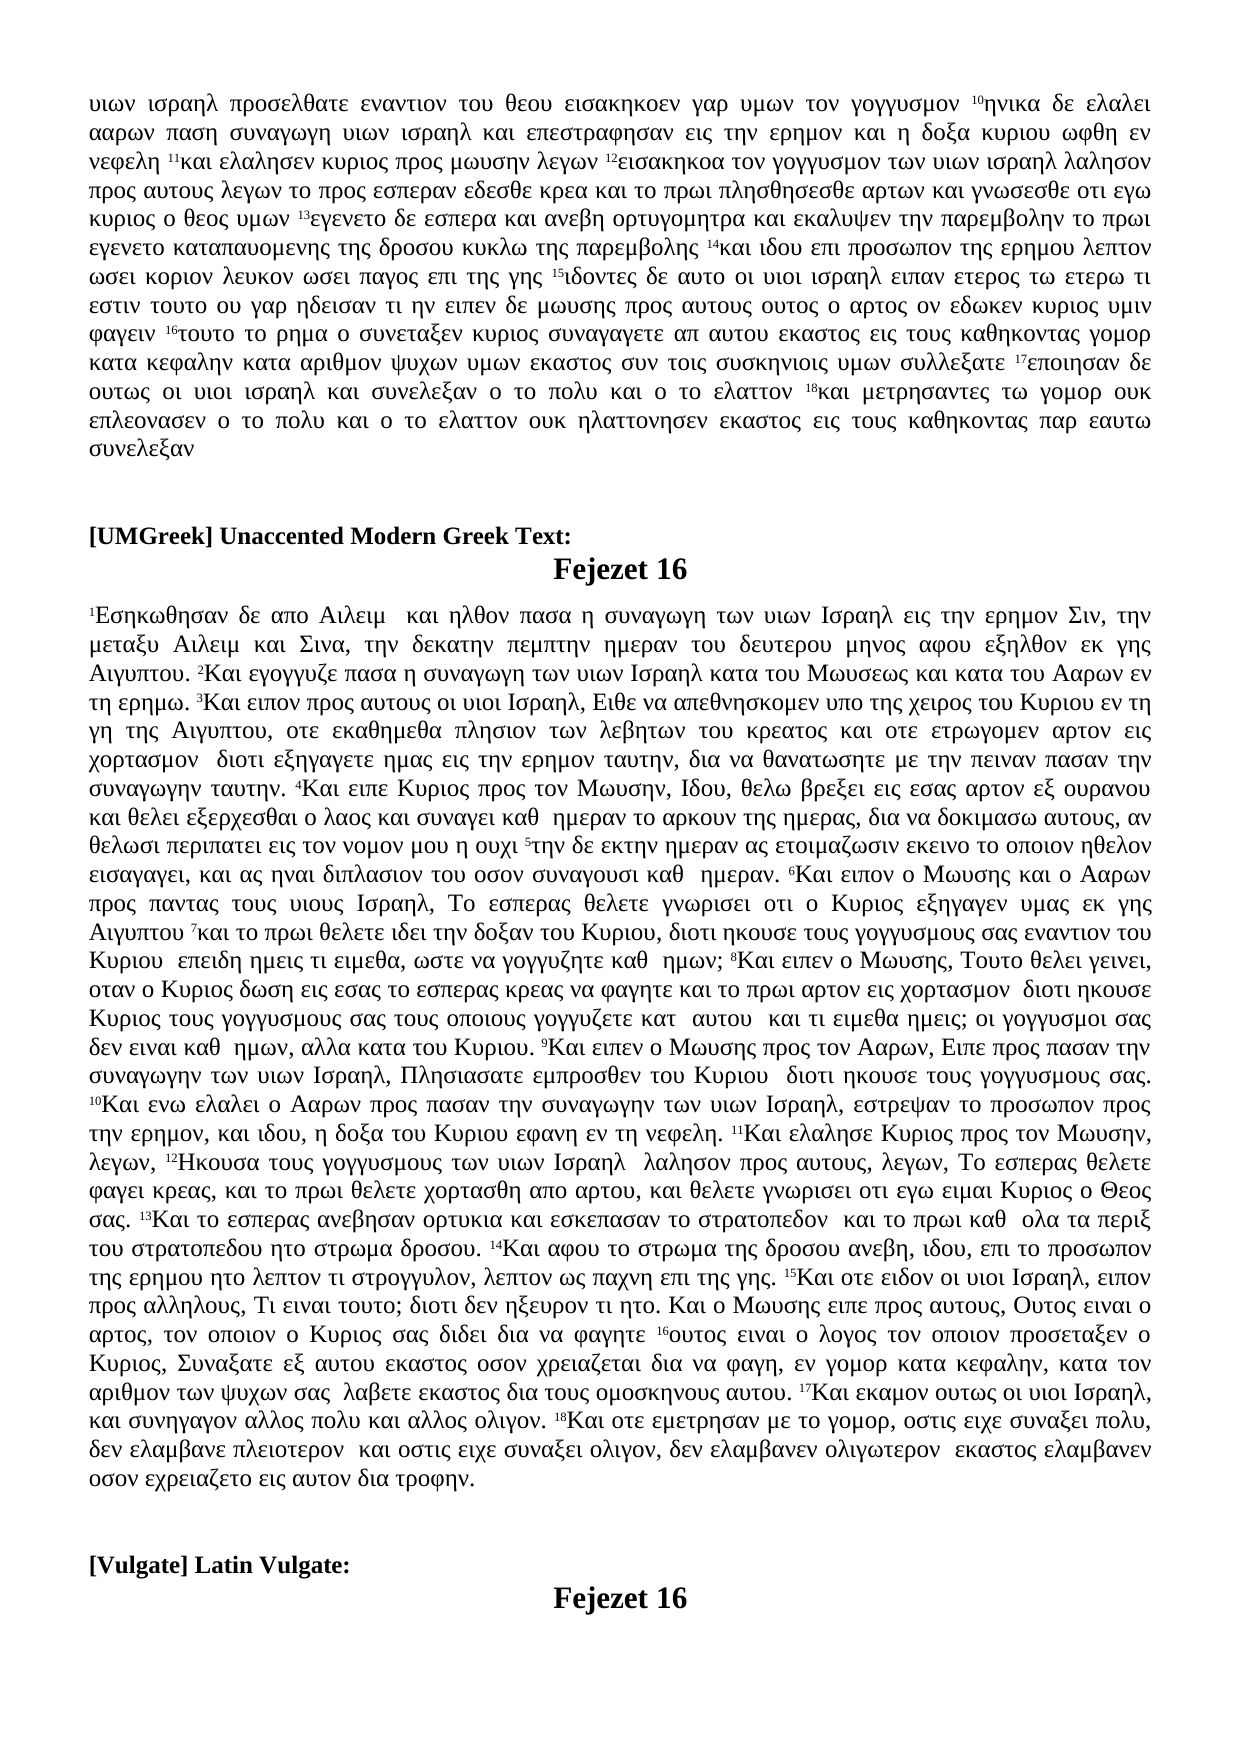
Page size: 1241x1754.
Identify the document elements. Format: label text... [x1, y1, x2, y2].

text [Vulgate] Latin Vulgate: [88, 1551, 1152, 1579]
text 1Εσηκωθησαν δε απο Αιλειμ και ηλθον πασα η συναγωγη των υιων Ισραηλ εις την ερημον Σιν, την μεταξυ Αιλειμ και Σινα, την δεκατην πεμπτην ημεραν του δευτερου μηνος αφου εξηλθον εκ γης Αιγυπτου. 2Και εγογγυζε πασα η συναγωγη των υιων Ισραηλ κατα του Μωυσεως και κατα του Ααρων εν τη ερημω. 3Και ειπον προς αυτους οι υιοι Ισραηλ, Ειθε να απεθνησκομεν υπο της χειρος του Κυριου εν τη γη της Αιγυπτου, οτε εκαθημεθα πλησιον των λεβητων του κρεατος και οτε ετρωγομεν αρτον εις χορτασμον διοτι εξηγαγετε ημας εις την ερημον ταυτην, δια να θανατωσητε με την πειναν πασαν την συναγωγην ταυτην. 4Και ειπε Κυριος προς τον Μωυσην, Ιδου, θελω βρεξει εις εσας αρτον εξ ουρανου και θελει εξερχεσθαι ο λαος και συναγει καθ ημεραν το αρκουν της ημερας, δια να δοκιμασω αυτους, αν θελωσι περιπατει εις τον νομον μου η ουχι 5την δε εκτην ημεραν ας ετοιμαζωσιν εκεινο το οποιον ηθελον εισαγαγει, και ας ηναι διπλασιον του οσον συναγουσι καθ ημεραν. 6Και ειπον ο Μωυσης και ο Ααρων προς παντας τους υιους Ισραηλ, Το εσπερας θελετε γνωρισει οτι ο Κυριος εξηγαγεν υμας εκ γης Αιγυπτου 7και το πρωι θελετε ιδει την δοξαν του Κυριου, διοτι ηκουσε τους γογγυσμους σας εναντιον του Κυριου επειδη ημεις τι ειμεθα, ωστε να γογγυζητε καθ ημων; 8Και ειπεν ο Μωυσης, Τουτο θελει γεινει, οταν ο Κυριος δωση εις εσας το εσπερας κρεας να φαγητε και το πρωι αρτον εις χορτασμον διοτι ηκουσε Κυριος τους γογγυσμους σας τους οποιους γογγυζετε κατ αυτου και τι ειμεθα ημεις; οι γογγυσμοι σας δεν ειναι καθ ημων, αλλα κατα του Κυριου. 9Και ειπεν ο Μωυσης προς τον Ααρων, Ειπε προς πασαν την συναγωγην των υιων Ισραηλ, Πλησιασατε εμπροσθεν του Κυριου διοτι ηκουσε τους γογγυσμους σας. 10Και ενω ελαλει ο Ααρων προς πασαν την συναγωγην των υιων Ισραηλ, εστρεψαν το προσωπον προς την ερημον, και ιδου, η δοξα του Κυριου εφανη εν τη νεφελη. 11Και ελαλησε Κυριος προς τον Μωυσην, λεγων, 12Ηκουσα τους γογγυσμους των υιων Ισραηλ λαλησον προς αυτους, λεγων, Το εσπερας θελετε φαγει κρεας, και το πρωι θελετε χορτασθη απο αρτου, και θελετε γνωρισει οτι εγω ειμαι Κυριος ο Θεος σας. 13Και το εσπερας ανεβησαν ορτυκια και εσκεπασαν το στρατοπεδον και το πρωι καθ ολα τα περιξ του στρατοπεδου ητο στρωμα δροσου. 14Και αφου το στρωμα της δροσου ανεβη, ιδου, επι το προσωπον της ερημου ητο λεπτον τι στρογγυλον, λεπτον ως παχνη επι της γης. 15Και οτε ειδον οι υιοι Ισραηλ, ειπον προς αλληλους, Τι ειναι τουτο; διοτι δεν ηξευρον τι ητο. Και ο Μωυσης ειπε προς αυτους, Ουτος ειναι ο αρτος, τον οποιον ο Κυριος σας διδει δια να φαγητε 16ουτος ειναι ο λογος τον οποιον προσεταξεν ο Κυριος, Συναξατε εξ αυτου εκαστος οσον χρειαζεται δια να φαγη, εν γομορ κατα κεφαλην, κατα τον αριθμον των ψυχων σας λαβετε εκαστος δια τους ομοσκηνους αυτου. 17Και εκαμον ουτως οι υιοι Ισραηλ, και συνηγαγον αλλος πολυ και αλλος ολιγον. 18Και οτε εμετρησαν με το γομορ, οστις ειχε συναξει πολυ, δεν ελαμβανε πλειοτερον και οστις ειχε συναξει ολιγον, δεν ελαμβανεν ολιγωτερον εκαστος ελαμβανεν οσον εχρειαζετο εις αυτον δια τροφην. [88, 600, 1152, 1492]
text υιων ισραηλ προσελθατε εναντιον του θεου εισακηκοεν γαρ υμων τον γογγυσμον 10ηνικα δε ελαλει ααρων παση συναγωγη υιων ισραηλ και επεστραφησαν εις την ερημον και η δοξα κυριου ωφθη εν νεφελη 11και ελαλησεν κυριος προς μωυσην λεγων 12εισακηκοα τον γογγυσμον των υιων ισραηλ λαλησον προς αυτους λεγων το προς εσπεραν εδεσθε κρεα και το πρωι πλησθησεσθε αρτων και γνωσεσθε οτι εγω κυριος ο θεος υμων 13εγενετο δε εσπερα και ανεβη ορτυγομητρα και εκαλυψεν την παρεμβολην το πρωι εγενετο καταπαυομενης της δροσου κυκλω της παρεμβολης 14και ιδου επι προσωπον της ερημου λεπτον ωσει κοριον λευκον ωσει παγος επι της γης 15ιδοντες δε αυτο οι υιοι ισραηλ ειπαν ετερος τω ετερω τι εστιν τουτο ου γαρ ηδεισαν τι ην ειπεν δε μωυσης προς αυτους ουτος ο αρτος ον εδωκεν κυριος υμιν φαγειν 16τουτο το ρημα ο συνεταξεν κυριος συναγαγετε απ αυτου εκαστος εις τους καθηκοντας γομορ κατα κεφαλην κατα αριθμον ψυχων υμων εκαστος συν τοις συσκηνιοις υμων συλλεξατε 17εποιησαν δε ουτως οι υιοι ισραηλ και συνελεξαν ο το πολυ και ο το ελαττον 18και μετρησαντες τω γομορ ουκ επλεονασεν ο το πολυ και ο το ελαττον ουκ ηλαττονησεν εκαστος εις τους καθηκοντας παρ εαυτω συνελεξαν [88, 88, 1152, 462]
text Fejezet 16 [88, 550, 1152, 586]
text [UMGreek] Unaccented Modern Greek Text: [88, 521, 1152, 550]
text Fejezet 16 [88, 1579, 1152, 1615]
